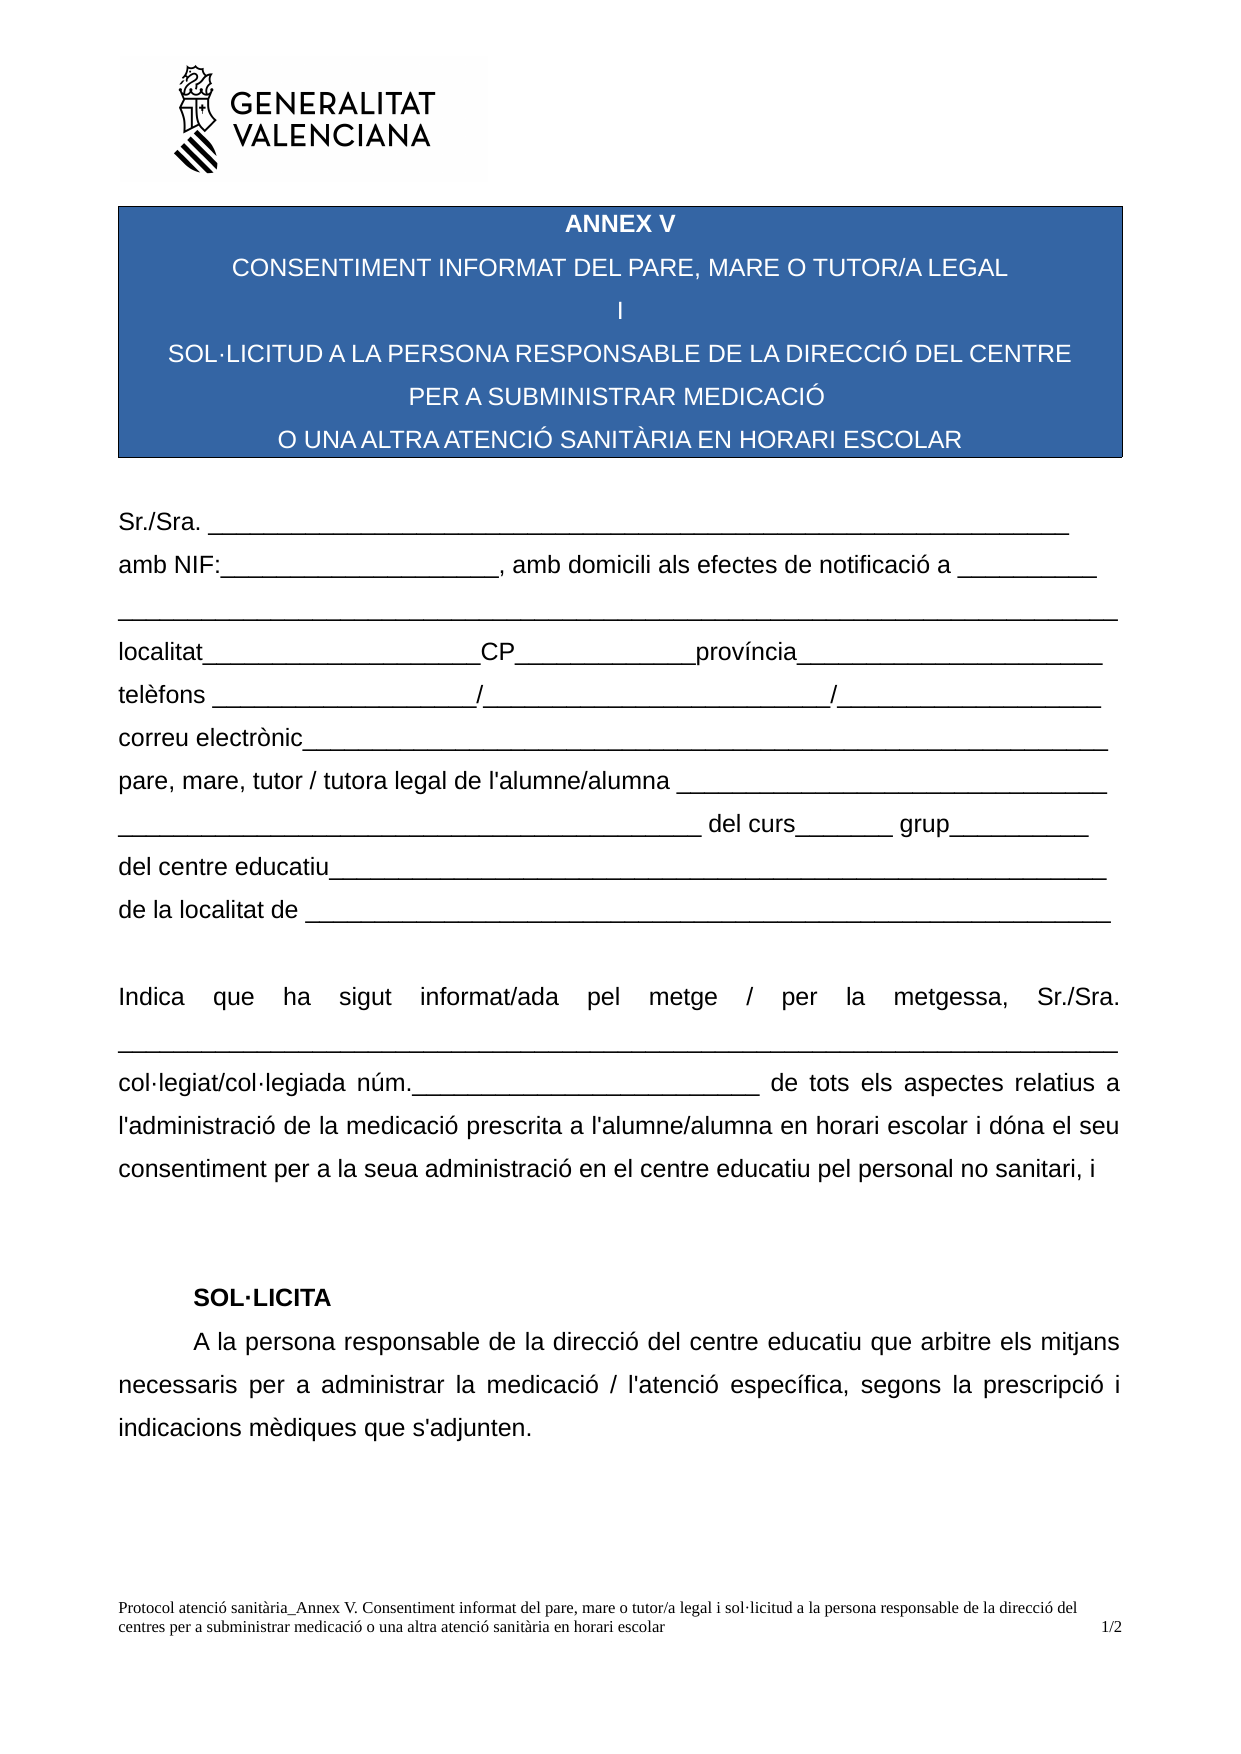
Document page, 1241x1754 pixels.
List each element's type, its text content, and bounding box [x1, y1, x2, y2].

text telèfons ___________________/_________________________/___________________ [118, 679, 1122, 708]
text amb NIF:____________________, amb domicili als efectes de notificació a __________ [118, 550, 1122, 579]
text ________________________________________________________________________ [118, 593, 1122, 622]
text ANNEX V [119, 207, 1122, 238]
text SOL·LICITUD A LA PERSONA RESPONSABLE DE LA DIRECCIÓ DEL CENTRE [119, 336, 1122, 367]
text A la persona responsable de la direcció del centre educatiu que arbitre els mitjans necessaris per a administrar la medicació / l'atenció específica, segons la prescripció i indicacions mèdiques que s'adjunten. [118, 1326, 1122, 1441]
text CONSENTIMENT INFORMAT DEL PARE, MARE O TUTOR/A LEGAL [119, 249, 1122, 281]
text Indica que ha sigut informat/ada pel metge / per la metgessa, Sr./Sra. ________________________________________________________________________ [118, 981, 1122, 1053]
text col·legiat/col·legiada núm._________________________ de tots els aspectes relatius a l'administració de la medicació prescrita a l'alumne/alumna en horari escolar i dóna el seu consentiment per a la seua administració en el centre educatiu pel personal no sanitari, i [118, 1068, 1122, 1183]
text de la localitat de __________________________________________________________ [118, 895, 1122, 924]
text pare, mare, tutor / tutora legal de l'alumne/alumna _______________________________ [118, 766, 1122, 794]
text SOL·LICITA [118, 1283, 1122, 1312]
text I [119, 293, 1122, 324]
text del centre educatiu________________________________________________________ [118, 852, 1122, 881]
text PER A SUBMINISTRAR MEDICACIÓ [119, 379, 1122, 411]
text Sr./Sra. ______________________________________________________________ [118, 507, 1075, 536]
picture [120, 56, 489, 182]
text O UNA ALTRA ATENCIÓ SANITÀRIA EN HORARI ESCOLAR [119, 422, 1122, 457]
text __________________________________________ del curs_______ grup__________ [118, 809, 1122, 838]
text localitat____________________CP_____________província______________________ [118, 636, 1122, 665]
text correu electrònic__________________________________________________________ [118, 723, 1122, 751]
